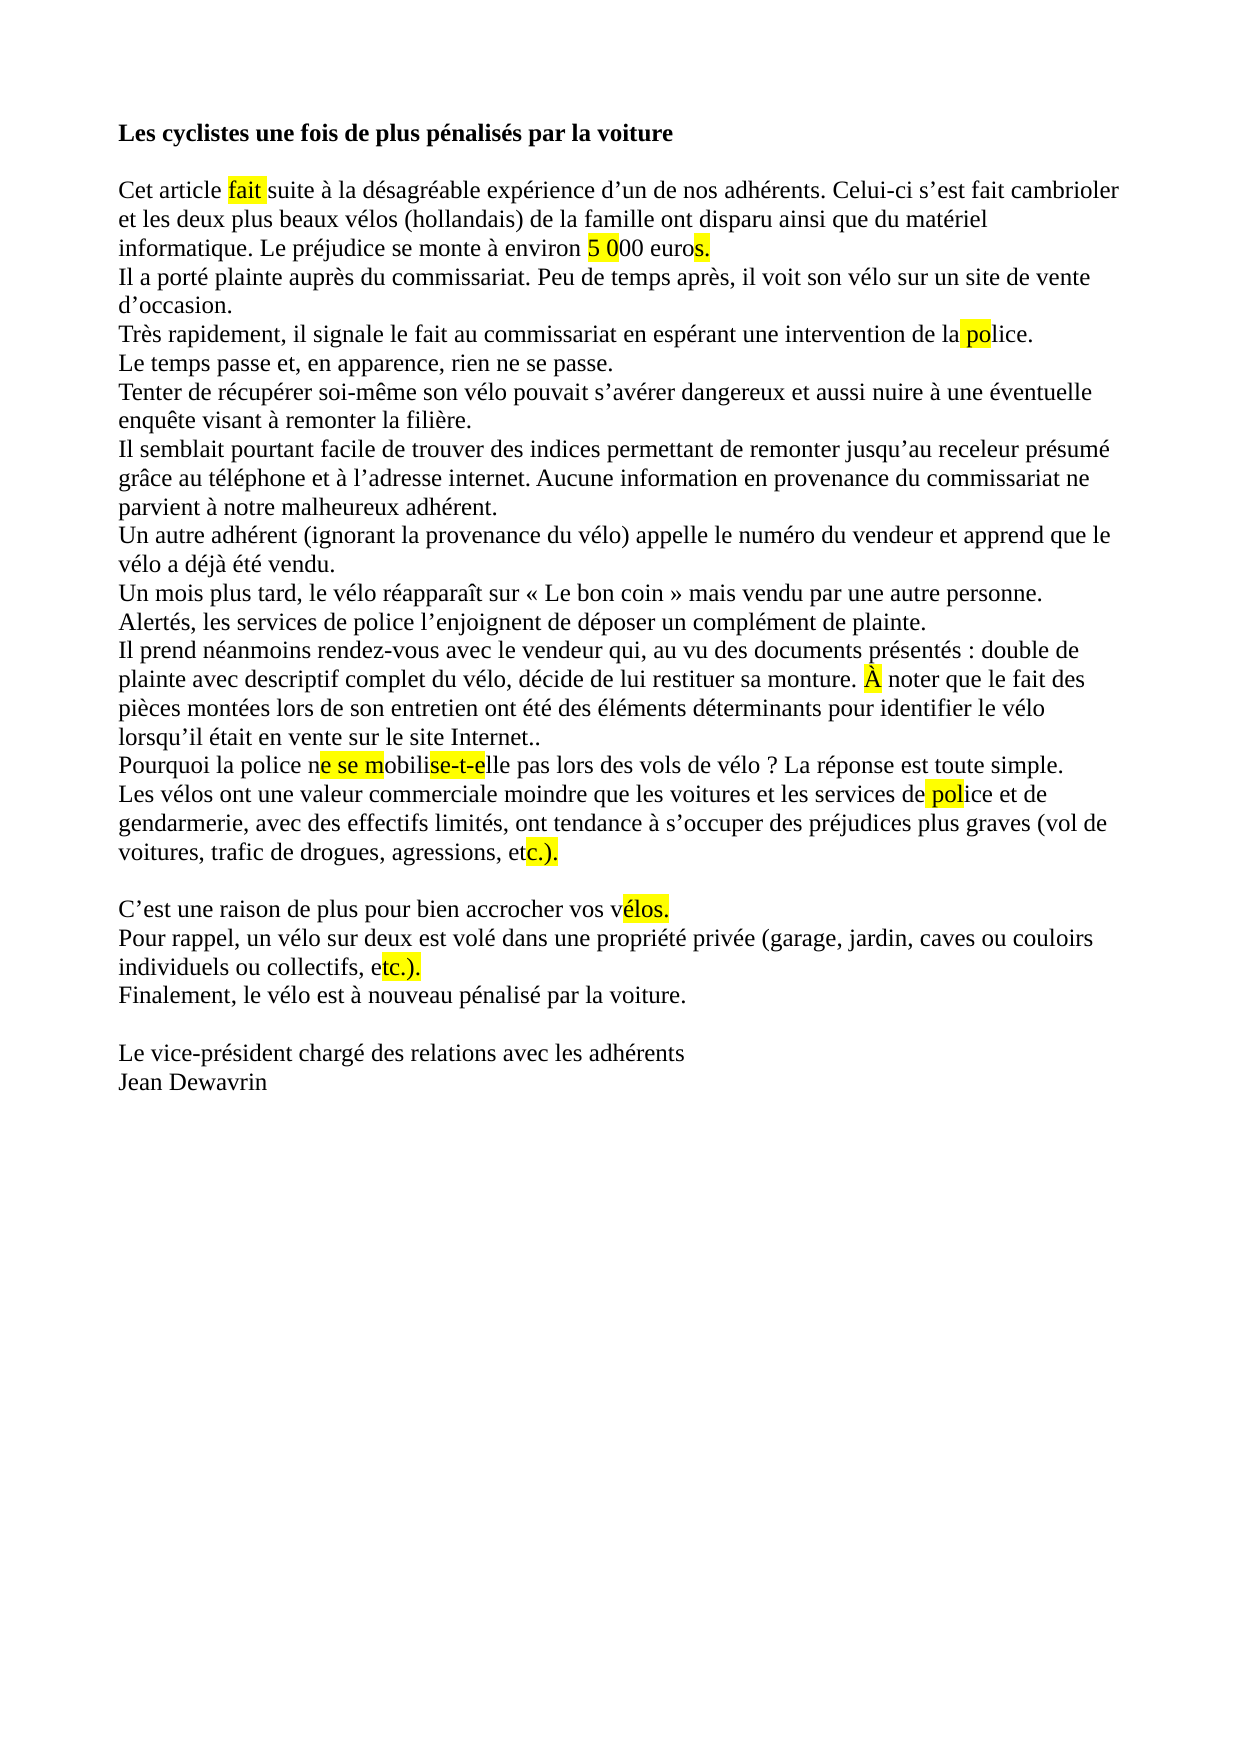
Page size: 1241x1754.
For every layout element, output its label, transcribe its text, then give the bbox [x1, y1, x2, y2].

subtitle Les cyclistes une fois de plus pénalisés par la voiture [118, 118, 1122, 147]
text C’est une raison de plus pour bien accrocher vos vélos. [118, 894, 1122, 923]
text Il semblait pourtant facile de trouver des indices permettant de remonter jusqu’au receleur présumé grâce au téléphone et à l’adresse internet. Aucune information en provenance du commissariat ne parvient à notre malheureux adhérent. [118, 434, 1122, 521]
text Il prend néanmoins rendez-vous avec le vendeur qui, au vu des documents présentés : double de plainte avec descriptif complet du vélo, décide de lui restituer sa monture. À noter que le fait des pièces montées lors de son entretien ont été des éléments déterminants pour identifier le vélo lorsqu’il était en vente sur le site Internet.. [118, 636, 1122, 751]
text Cet article fait suite à la désagréable expérience d’un de nos adhérents. Celui-ci s’est fait cambrioler et les deux plus beaux vélos (hollandais) de la famille ont disparu ainsi que du matériel informatique. Le préjudice se monte à environ 5 000 euros. [118, 176, 1122, 262]
text Le vice-président chargé des relations avec les adhérents [118, 1038, 1122, 1067]
text Un autre adhérent (ignorant la provenance du vélo) appelle le numéro du vendeur et apprend que le vélo a déjà été vendu. [118, 521, 1122, 578]
text Le temps passe et, en apparence, rien ne se passe. [118, 348, 1122, 377]
text Très rapidement, il signale le fait au commissariat en espérant une intervention de la police. [118, 319, 1122, 348]
text Les vélos ont une valeur commerciale moindre que les voitures et les services de police et de gendarmerie, avec des effectifs limités, ont tendance à s’occuper des préjudices plus graves (vol de voitures, trafic de drogues, agressions, etc.). [118, 779, 1122, 866]
text Finalement, le vélo est à nouveau pénalisé par la voiture. [118, 981, 1122, 1009]
text Pour rappel, un vélo sur deux est volé dans une propriété privée (garage, jardin, caves ou couloirs individuels ou collectifs, etc.). [118, 923, 1122, 981]
text Tenter de récupérer soi-même son vélo pouvait s’avérer dangereux et aussi nuire à une éventuelle enquête visant à remonter la filière. [118, 377, 1122, 434]
text Alertés, les services de police l’enjoignent de déposer un complément de plainte. [118, 607, 1122, 636]
text Pourquoi la police ne se mobilise-t-elle pas lors des vols de vélo ? La réponse est toute simple. [118, 751, 1122, 779]
text Il a porté plainte auprès du commissariat. Peu de temps après, il voit son vélo sur un site de vente d’occasion. [118, 262, 1122, 319]
text Un mois plus tard, le vélo réapparaît sur « Le bon coin » mais vendu par une autre personne. [118, 578, 1122, 607]
text Jean Dewavrin [118, 1067, 1122, 1096]
